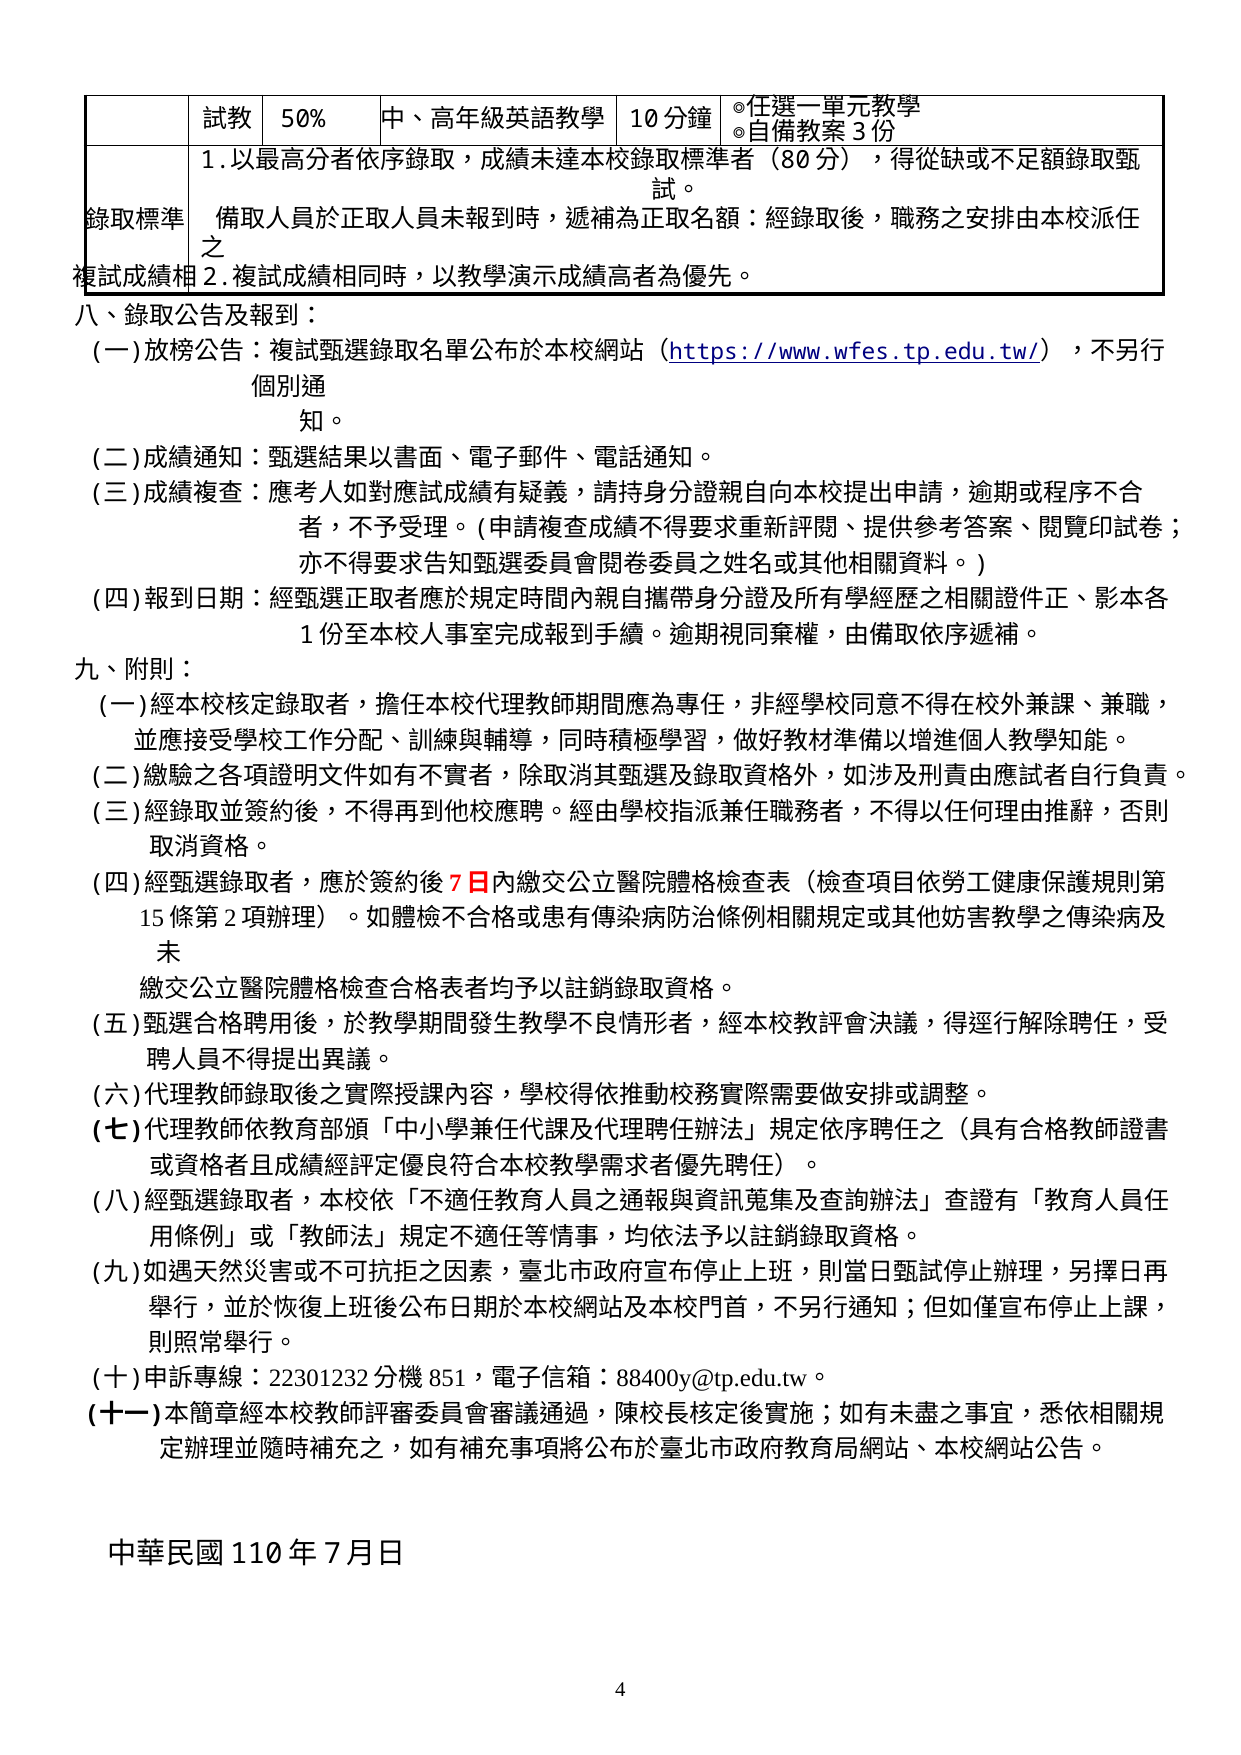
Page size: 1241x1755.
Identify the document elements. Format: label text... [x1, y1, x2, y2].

table_cell 錄取標準 [87, 146, 188, 291]
text 知。 [89, 402, 1181, 438]
text 繳交公立醫院體格檢查合格表者均予以註銷錄取資格。 [89, 969, 1181, 1004]
text 中華民國110年7月日 [107, 1536, 1167, 1571]
table_cell 50% [263, 96, 380, 145]
text (三)成績複查：應考人如對應試成績有疑義，請持身分證親自向本校提出申請，逾期或程序不合 [0, 473, 1181, 508]
text (九)如遇天然災害或不可抗拒之因素，臺北市政府宣布停止上班，則當日甄試停止辦理，另擇日再 [88, 1252, 1181, 1288]
text (四)報到日期：經甄選正取者應於規定時間內親自攜帶身分證及所有學經歷之相關證件正、影本各 [89, 579, 1181, 615]
text 取消資格。 [89, 827, 1181, 863]
text (四)經甄選錄取者，應於簽約後7日內繳交公立醫院體格檢查表（檢查項目依勞工健康保護規則第 [89, 863, 1181, 898]
text (一)放榜公告：複試甄選錄取名單公布於本校網站（https://www.wfes.tp.edu.tw/），不另行個別通 [89, 331, 1181, 402]
text 亦不得要求告知甄選委員會閱卷委員之姓名或其他相關資料。) [0, 544, 1181, 579]
text (八)經甄選錄取者，本校依「不適任教育人員之通報與資訊蒐集及查詢辦法」查證有「教育人員任 [89, 1181, 1181, 1217]
table_cell 試教 [189, 96, 262, 145]
text (七)代理教師依教育部頒「中小學兼任代課及代理聘任辦法」規定依序聘任之（具有合格教師證書 [74, 1111, 1181, 1146]
text 九、附則： [74, 650, 1181, 686]
text 者，不予受理。(申請複查成績不得要求重新評閱、提供參考答案、閱覽印試卷； [0, 508, 1181, 544]
text 1份至本校人事室完成報到手續。逾期視同棄權，由備取依序遞補。 [89, 615, 1181, 650]
table_cell 中、高年級英語教學 [381, 96, 616, 145]
text (十一)本簡章經本校教師評審委員會審議通過，陳校長核定後實施；如有未盡之事宜，悉依相關規定辦理並隨時補充之，如有補充事項將公布於臺北市政府教育局網站、本校網站公告。 [84, 1394, 1181, 1465]
text (六)代理教師錄取後之實際授課內容，學校得依推動校務實際需要做安排或調整。 [59, 1075, 1181, 1111]
text 舉行，並於恢復上班後公布日期於本校網站及本校門首，不另行通知；但如僅宣布停止上課， [88, 1288, 1181, 1323]
table_cell 1.以最高分者依序錄取，成績未達本校錄取標準者（80分），得從缺或不足額錄取甄試。 備取人員於正取人員未報到時，遞補為正取名額：經錄取後，職務之安排由本校派任之 (二)複試成績相2.複試成績相同時，以教學演示成績高者為優先。 [189, 146, 1162, 291]
text 用條例」或「教師法」規定不適任等情事，均依法予以註銷錄取資格。 [89, 1217, 1181, 1252]
table_cell [87, 96, 188, 145]
text 15條第2項辦理）。如體檢不合格或患有傳染病防治條例相關規定或其他妨害教學之傳染病及未 [89, 898, 1181, 969]
text (五)甄選合格聘用後，於教學期間發生教學不良情形者，經本校教評會決議，得逕行解除聘任，受 [88, 1004, 1181, 1040]
text (三)經錄取並簽約後，不得再到他校應聘。經由學校指派兼任職務者，不得以任何理由推辭，否則 [89, 792, 1181, 827]
text 八、錄取公告及報到： [44, 296, 1181, 331]
text 聘人員不得提出異議。 [72, 1040, 1181, 1075]
text 則照常舉行。 [88, 1323, 1181, 1358]
text (十)申訴專線：22301232分機851，電子信箱：88400y@tp.edu.tw。 [88, 1358, 1181, 1394]
table_cell 10分鐘 [617, 96, 720, 145]
text (一)經本校核定錄取者，擔任本校代理教師期間應為專任，非經學校同意不得在校外兼課、兼職，並應接受學校工作分配、訓練與輔導，同時積極學習，做好教材準備以增進個人教學知能。 [65, 686, 1181, 756]
table_cell ◎任選一單元教學 ◎自備教案3份 [721, 96, 1162, 145]
text 或資格者且成績經評定優良符合本校教學需求者優先聘任）。 [89, 1146, 1181, 1181]
text (二)繳驗之各項證明文件如有不實者，除取消其甄選及錄取資格外，如涉及刑責由應試者自行負責。 [88, 756, 1196, 792]
text (二)成績通知：甄選結果以書面、電子郵件、電話通知。 [0, 438, 1181, 473]
